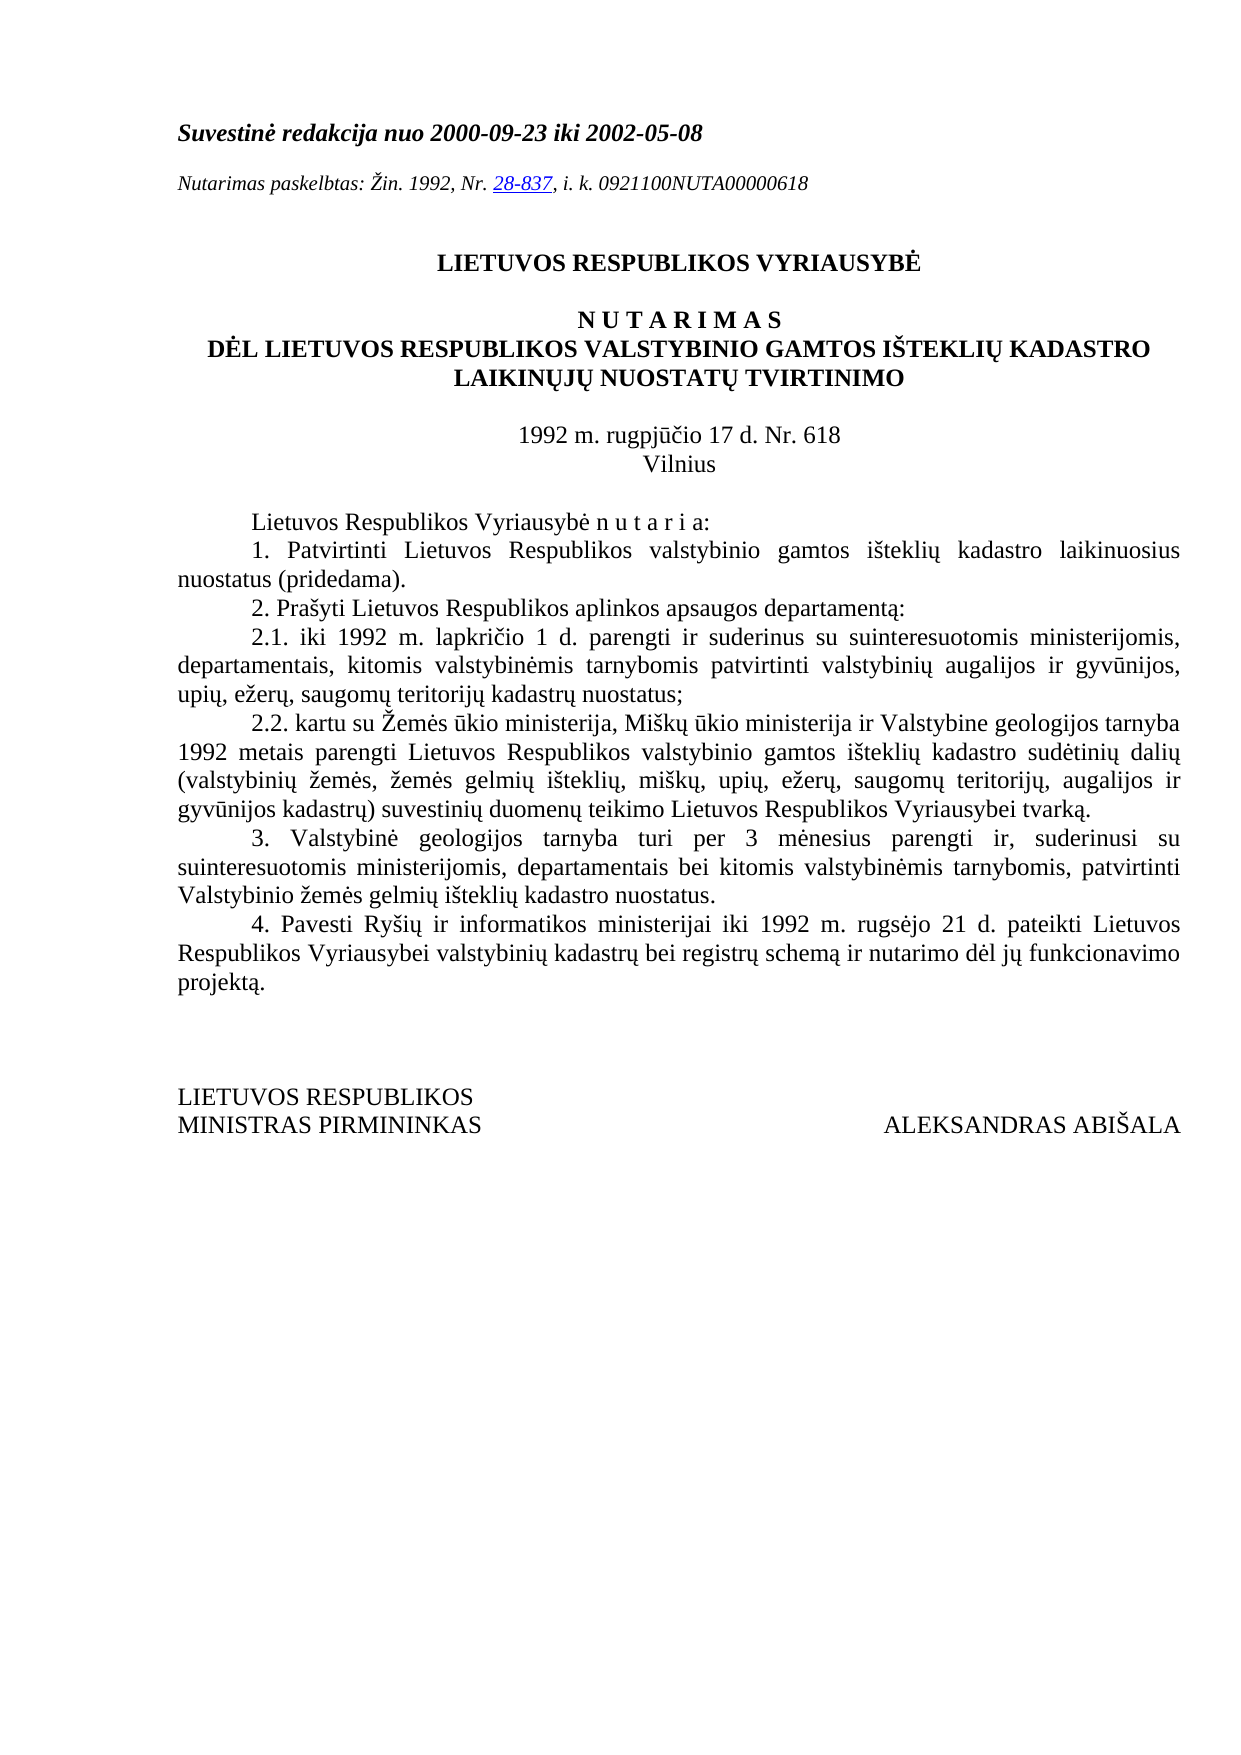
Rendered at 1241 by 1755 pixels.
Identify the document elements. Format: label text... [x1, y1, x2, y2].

text Lietuvos Respublikos Vyriausybė nutaria: [177, 507, 1181, 535]
text 3. Valstybinė geologijos tarnyba turi per 3 mėnesius parengti ir, suderinusi su suinteresuotomis ministerijomis, departamentais bei kitomis valstybinėmis tarnybomis, patvirtinti Valstybinio žemės gelmių išteklių kadastro nuostatus. [177, 823, 1181, 909]
text N U T A R I M A S [177, 305, 1181, 334]
text LIETUVOS RESPUBLIKOS VYRIAUSYBĖ [177, 248, 1181, 277]
text Nutarimas paskelbtas: Žin. 1992, Nr. 28-837, i. k. 0921100NUTA00000618 [177, 171, 1181, 195]
text 1992 m. rugpjūčio 17 d. Nr. 618 [177, 420, 1181, 449]
text 1. Patvirtinti Lietuvos Respublikos valstybinio gamtos išteklių kadastro laikinuosius nuostatus (pridedama). [177, 535, 1181, 593]
text MINISTRAS PIRMININKAS ALEKSANDRAS ABIŠALA [177, 1110, 1181, 1139]
text Vilnius [177, 449, 1181, 478]
text 2. Prašyti Lietuvos Respublikos aplinkos apsaugos departamentą: [177, 593, 1181, 622]
text 2.1. iki 1992 m. lapkričio 1 d. parengti ir suderinus su suinteresuotomis ministerijomis, departamentais, kitomis valstybinėmis tarnybomis patvirtinti valstybinių augalijos ir gyvūnijos, upių, ežerų, saugomų teritorijų kadastrų nuostatus; [177, 622, 1181, 708]
text 4. Pavesti Ryšių ir informatikos ministerijai iki 1992 m. rugsėjo 21 d. pateikti Lietuvos Respublikos Vyriausybei valstybinių kadastrų bei registrų schemą ir nutarimo dėl jų funkcionavimo projektą. [177, 909, 1181, 995]
text Suvestinė redakcija nuo 2000-09-23 iki 2002-05-08 [177, 118, 1181, 147]
text DĖL LIETUVOS RESPUBLIKOS VALSTYBINIO GAMTOS IŠTEKLIŲ KADASTRO LAIKINŲJŲ NUOSTATŲ TVIRTINIMO [177, 334, 1181, 392]
text 2.2. kartu su Žemės ūkio ministerija, Miškų ūkio ministerija ir Valstybine geologijos tarnyba 1992 metais parengti Lietuvos Respublikos valstybinio gamtos išteklių kadastro sudėtinių dalių (valstybinių žemės, žemės gelmių išteklių, miškų, upių, ežerų, saugomų teritorijų, augalijos ir gyvūnijos kadastrų) suvestinių duomenų teikimo Lietuvos Respublikos Vyriausybei tvarką. [177, 708, 1181, 823]
text LIETUVOS RESPUBLIKOS [177, 1082, 1181, 1110]
